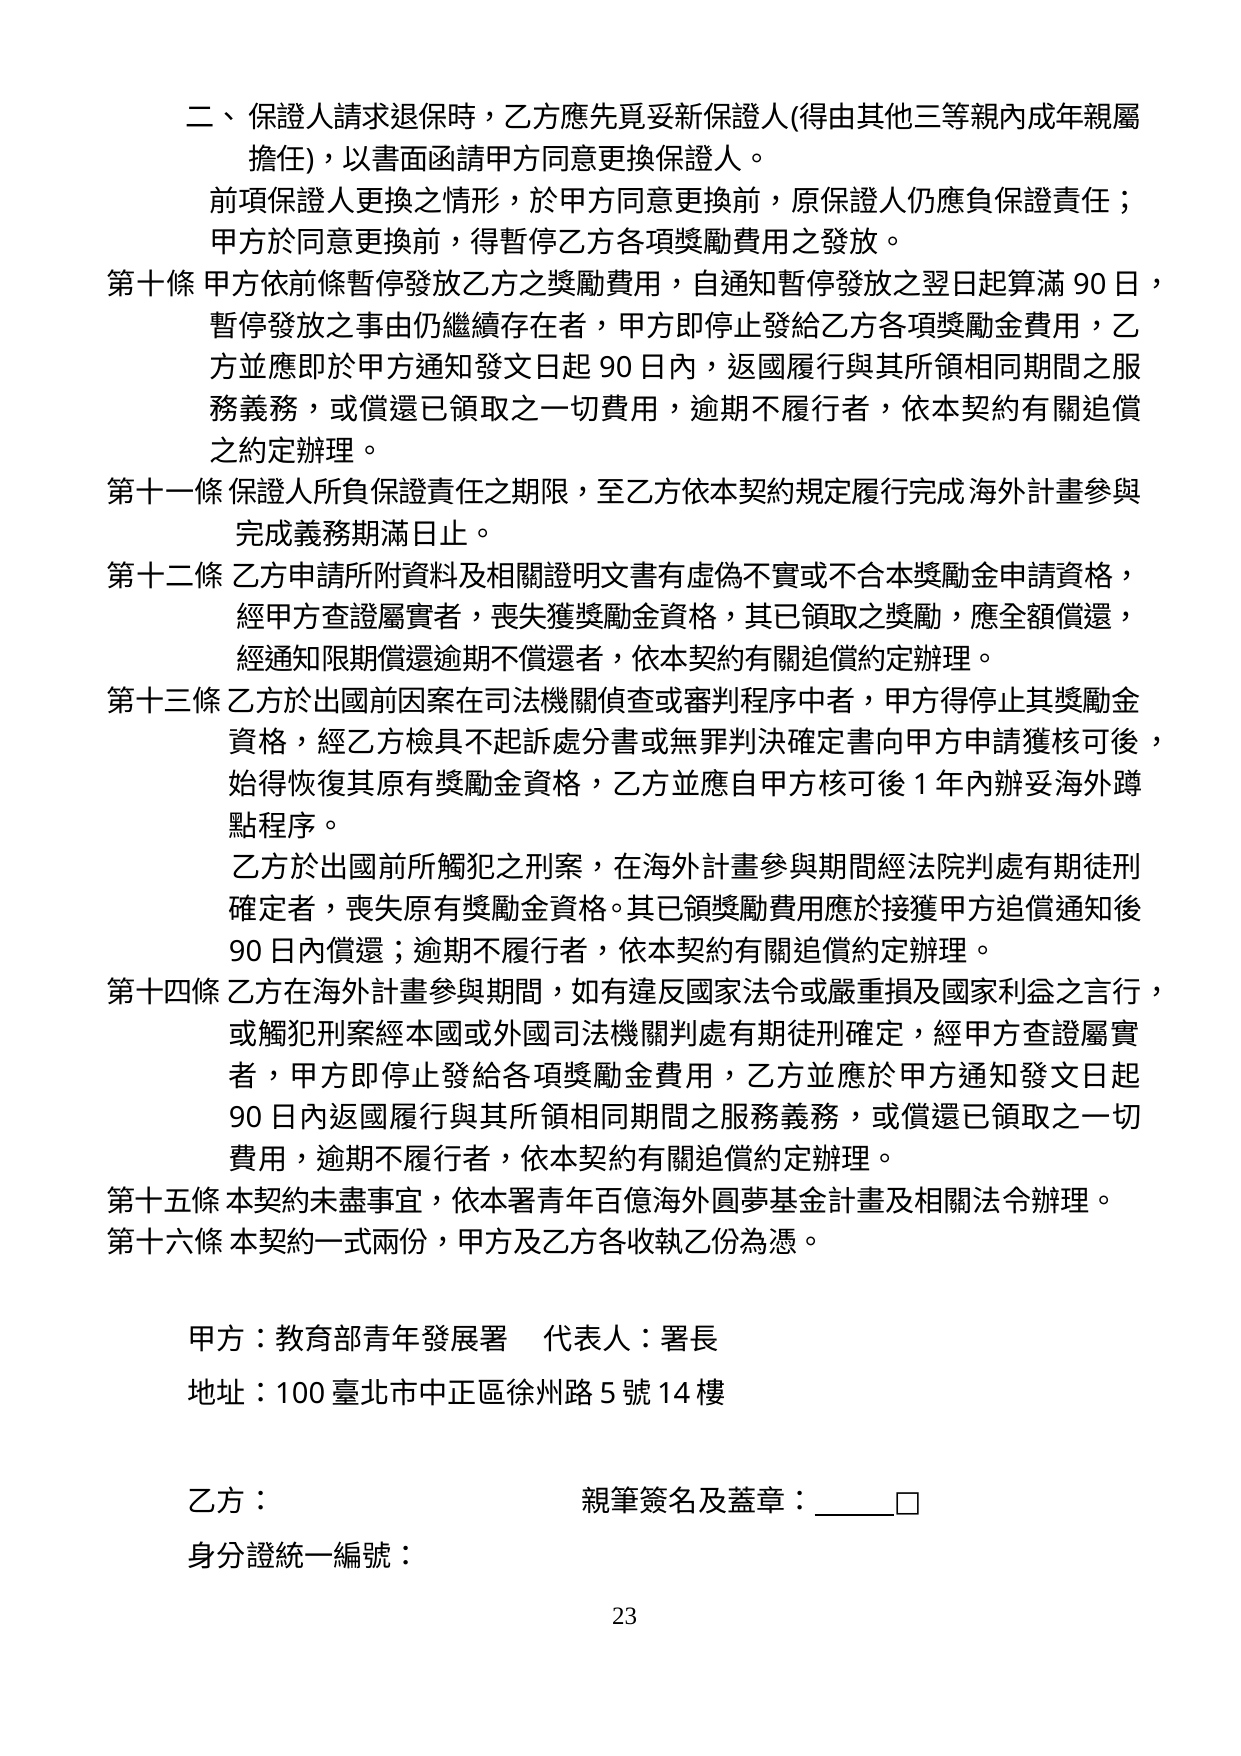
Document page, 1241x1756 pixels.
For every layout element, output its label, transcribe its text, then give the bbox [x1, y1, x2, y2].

text 第十二條 乙方申請所附資料及相關證明文書有虛偽不實或不合本獎勵金申請資格，經甲方查證屬實者，喪失獲獎勵金資格，其已領取之獎勵，應全額償還，經通知限期償還逾期不償還者，依本契約有關追償約定辦理。 [106, 553, 1142, 678]
text 身分證統一編號： [187, 1533, 952, 1574]
text 第十條 甲方依前條暫停發放乙方之獎勵費用，自通知暫停發放之翌日起算滿90日，暫停發放之事由仍繼續存在者，甲方即停止發給乙方各項獎勵金費用，乙方並應即於甲方通知發文日起90日內，返國履行與其所領相同期間之服務義務，或償還已領取之一切費用，逾期不履行者，依本契約有關追償之約定辦理。 [107, 261, 1142, 469]
text 乙方： 親筆簽名及蓋章： □ [187, 1478, 952, 1520]
text 第十五條 本契約未盡事宜，依本署青年百億海外圓夢基金計畫及相關法令辦理。 [106, 1178, 1142, 1219]
text 第十三條 乙方於出國前因案在司法機關偵查或審判程序中者，甲方得停止其獎勵金資格，經乙方檢具不起訴處分書或無罪判決確定書向甲方申請獲核可後，始得恢復其原有獎勵金資格，乙方並應自甲方核可後1年內辦妥海外蹲點程序。 [106, 678, 1142, 844]
text 前項保證人更換之情形，於甲方同意更換前，原保證人仍應負保證責任；甲方於同意更換前，得暫停乙方各項獎勵費用之發放。 [209, 178, 1142, 261]
text 第十一條 保證人所負保證責任之期限，至乙方依本契約規定履行完成海外計畫參與完成義務期滿日止。 [106, 469, 1142, 553]
text 地址：100臺北市中正區徐州路5號14樓 [187, 1370, 726, 1412]
list 保證人請求退保時，乙方應先覓妥新保證人(得由其他三等親內成年親屬擔任)，以書面函請甲方同意更換保證人。 [185, 94, 1142, 178]
text 甲方：教育部青年發展署 代表人：署長 [187, 1316, 726, 1358]
text 乙方於出國前所觸犯之刑案，在海外計畫參與期間經法院判處有期徒刑確定者，喪失原有獎勵金資格。其已領獎勵費用應於接獲甲方追償通知後90日內償還；逾期不履行者，依本契約有關追償約定辦理。 [229, 844, 1142, 969]
text 第十四條 乙方在海外計畫參與期間，如有違反國家法令或嚴重損及國家利益之言行，或觸犯刑案經本國或外國司法機關判處有期徒刑確定，經甲方查證屬實者，甲方即停止發給各項獎勵金費用，乙方並應於甲方通知發文日起90日內返國履行與其所領相同期間之服務義務，或償還已領取之一切費用，逾期不履行者，依本契約有關追償約定辦理。 [106, 969, 1142, 1178]
text 第十六條 本契約一式兩份，甲方及乙方各收執乙份為憑。 [106, 1219, 1142, 1261]
